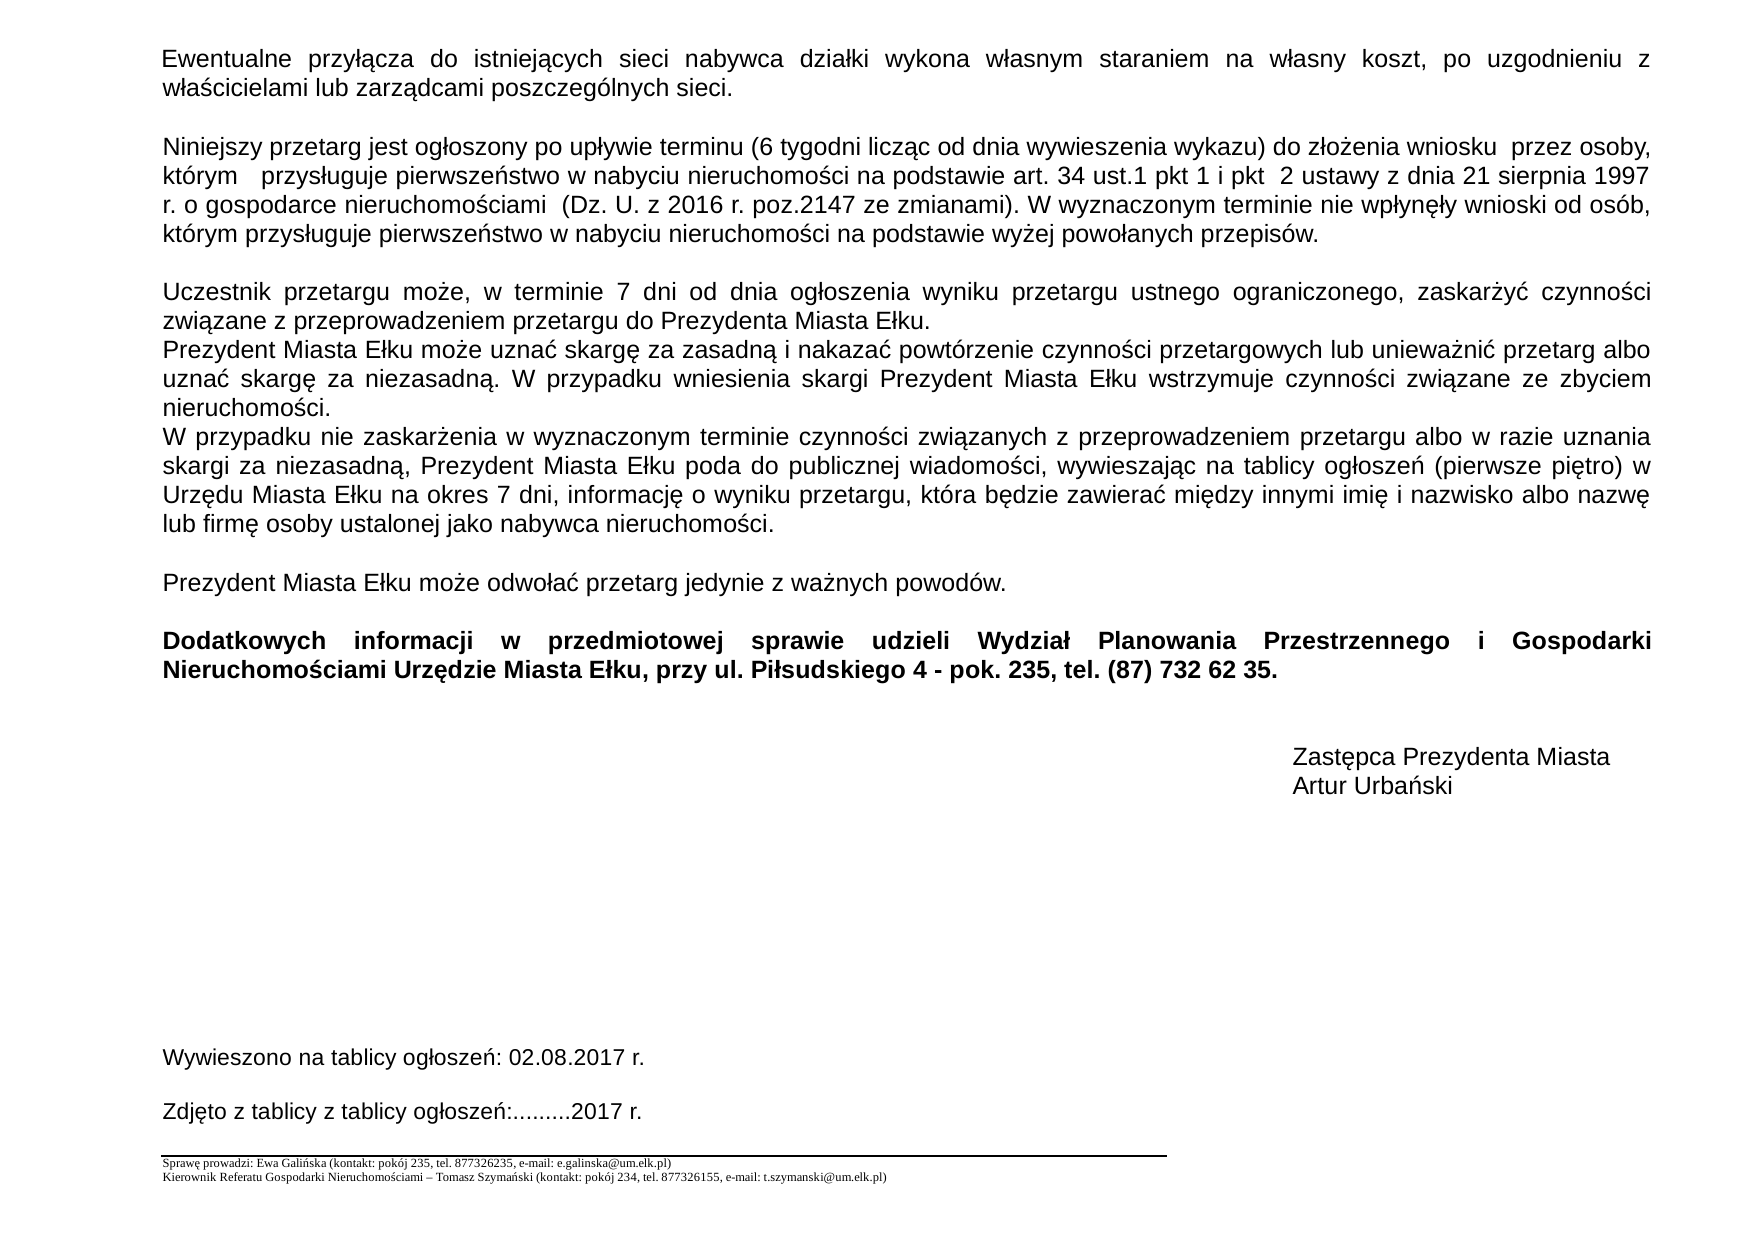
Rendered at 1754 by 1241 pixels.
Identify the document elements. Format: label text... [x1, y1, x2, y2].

text W przypadku nie zaskarżenia w wyznaczonym terminie czynności związanych z przeprowadzeniem przetargu albo w razie uznania skargi za niezasadną, Prezydent Miasta Ełku poda do publicznej wiadomości, wywieszając na tablicy ogłoszeń (pierwsze piętro) w Urzędu Miasta Ełku na okres 7 dni, informację o wyniku przetargu, która będzie zawierać między innymi imię i nazwisko albo nazwę lub firmę osoby ustalonej jako nabywca nieruchomości. [162, 422, 1653, 538]
text Zastępca Prezydenta Miasta [1292, 742, 1653, 771]
text Ewentualne przyłącza do istniejących sieci nabywca działki wykona własnym staraniem na własny koszt, po uzgodnieniu z właścicielami lub zarządcami poszczególnych sieci. [161, 44, 1653, 102]
text Artur Urbański [1292, 771, 1653, 800]
text Kierownik Referatu Gospodarki Nieruchomościami – Tomasz Szymański (kontakt: pokój 234, tel. 877326155, e-mail: t.szymanski@um.elk.pl) [162, 1170, 1653, 1184]
text Uczestnik przetargu może, w terminie 7 dni od dnia ogłoszenia wyniku przetargu ustnego ograniczonego, zaskarżyć czynności związane z przeprowadzeniem przetargu do Prezydenta Miasta Ełku. [162, 277, 1653, 335]
text Sprawę prowadzi: Ewa Galińska (kontakt: pokój 235, tel. 877326235, e-mail: e.galinska@um.elk.pl) [162, 1156, 1653, 1170]
text Zdjęto z tablicy z tablicy ogłoszeń:.........2017 r. [162, 1097, 1653, 1124]
text Dodatkowych informacji w przedmiotowej sprawie udzieli Wydział Planowania Przestrzennego i Gospodarki Nieruchomościami Urzędzie Miasta Ełku, przy ul. Piłsudskiego 4 - pok. 235, tel. (87) 732 62 35. [162, 626, 1653, 684]
text Niniejszy przetarg jest ogłoszony po upływie terminu (6 tygodni licząc od dnia wywieszenia wykazu) do złożenia wniosku przez osoby, którym przysługuje pierwszeństwo w nabyciu nieruchomości na podstawie art. 34 ust.1 pkt 1 i pkt 2 ustawy z dnia 21 sierpnia 1997 r. o gospodarce nieruchomościami (Dz. U. z 2016 r. poz.2147 ze zmianami). W wyznaczonym terminie nie wpłynęły wnioski od osób, którym przysługuje pierwszeństwo w nabyciu nieruchomości na podstawie wyżej powołanych przepisów. [162, 131, 1653, 248]
text Prezydent Miasta Ełku może odwołać przetarg jedynie z ważnych powodów. [162, 567, 1653, 596]
text Wywieszono na tablicy ogłoszeń: 02.08.2017 r. [162, 1043, 1653, 1070]
text Prezydent Miasta Ełku może uznać skargę za zasadną i nakazać powtórzenie czynności przetargowych lub unieważnić przetarg albo uznać skargę za niezasadną. W przypadku wniesienia skargi Prezydent Miasta Ełku wstrzymuje czynności związane ze zbyciem nieruchomości. [162, 335, 1653, 422]
